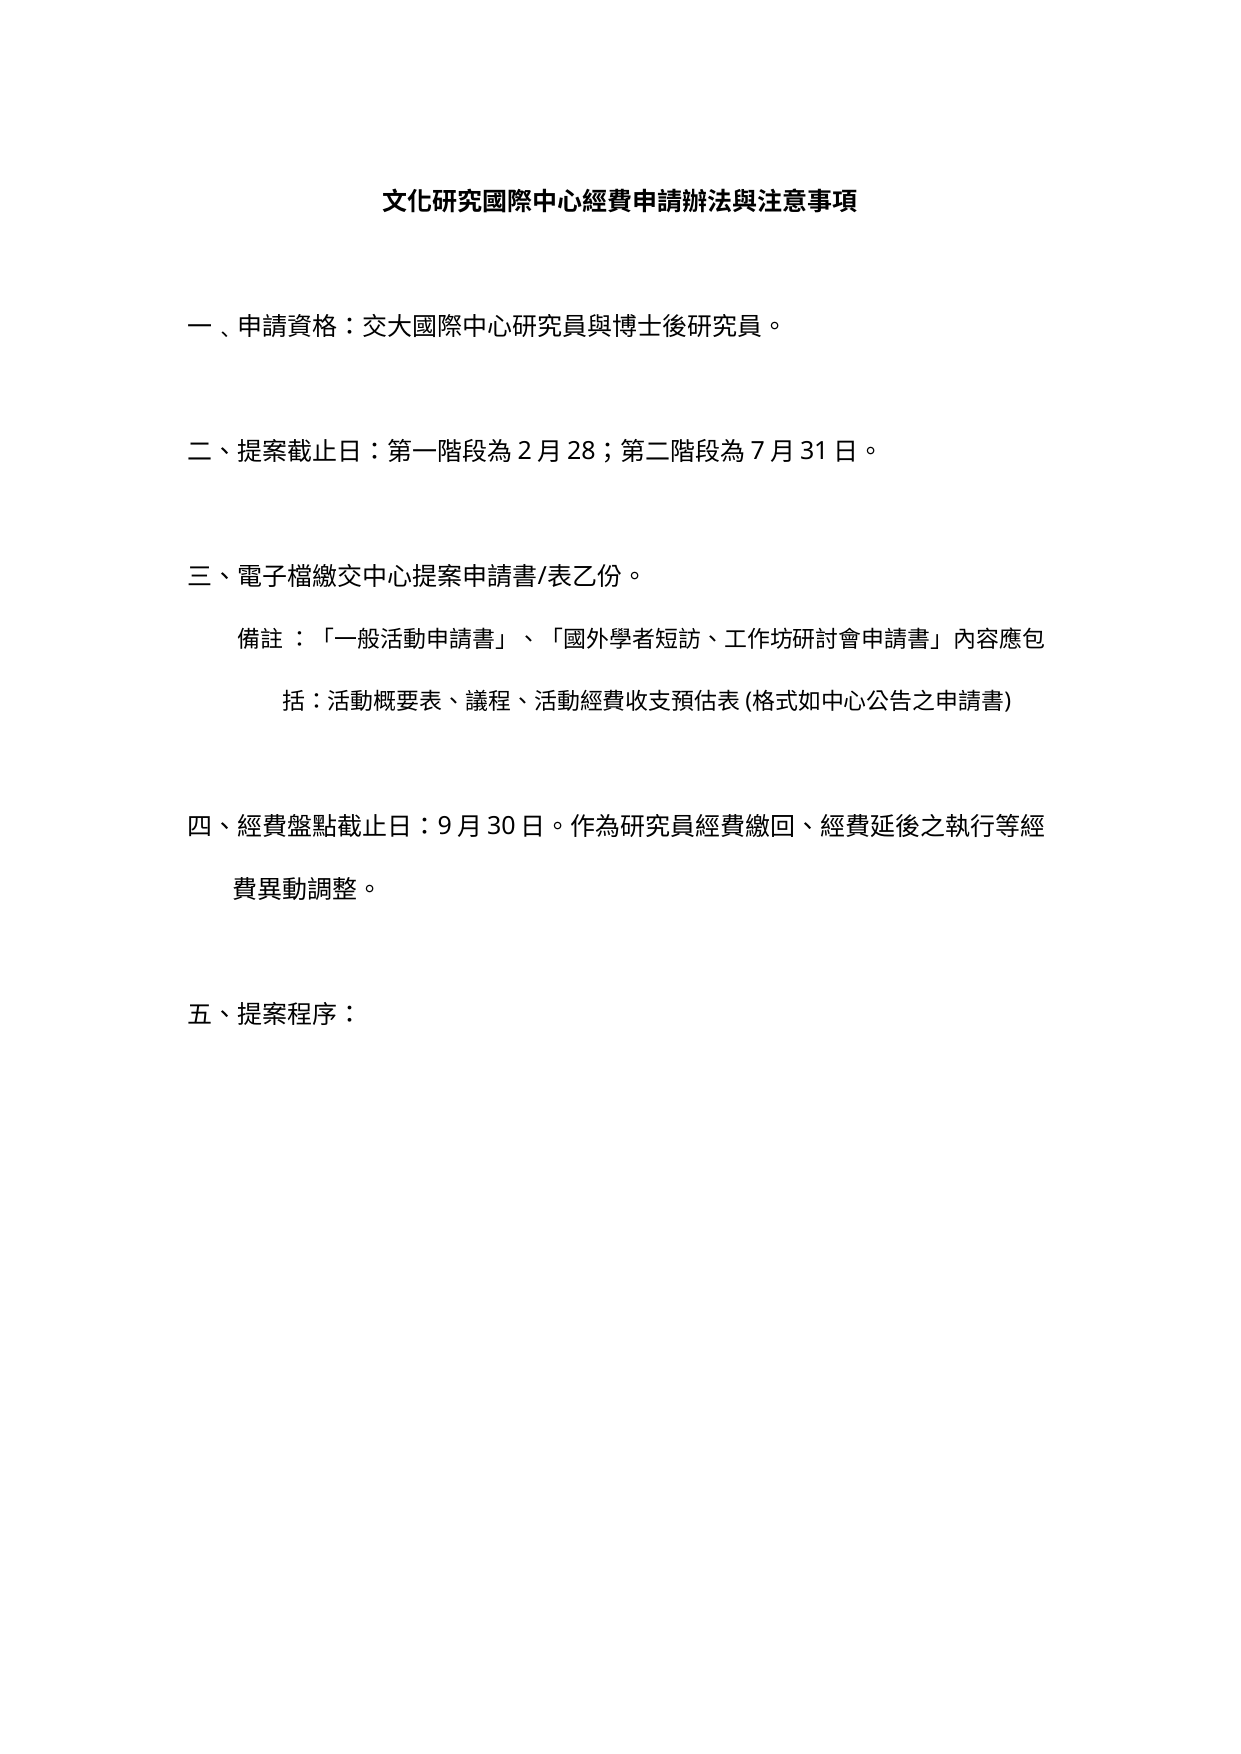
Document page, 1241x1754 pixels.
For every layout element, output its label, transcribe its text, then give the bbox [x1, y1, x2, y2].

text 一﹑申請資格：交大國際中心研究員與博士後研究員。 [187, 283, 1053, 346]
text 四、經費盤點截止日：9月30日。作為研究員經費繳回、經費延後之執行等經費異動調整。 [187, 783, 1053, 908]
text 三、電子檔繳交中心提案申請書/表乙份。 [187, 533, 1053, 596]
text 二、提案截止日：第一階段為2月28；第二階段為7月31日。 [187, 408, 1053, 471]
text 文化研究國際中心經費申請辦法與注意事項 [187, 158, 1053, 221]
text 五、提案程序： [187, 971, 1053, 1033]
text 備註 ：「一般活動申請書」、「國外學者短訪、工作坊研討會申請書」內容應包括：活動概要表、議程、活動經費收支預估表 (格式如中心公告之申請書) [237, 596, 1053, 721]
